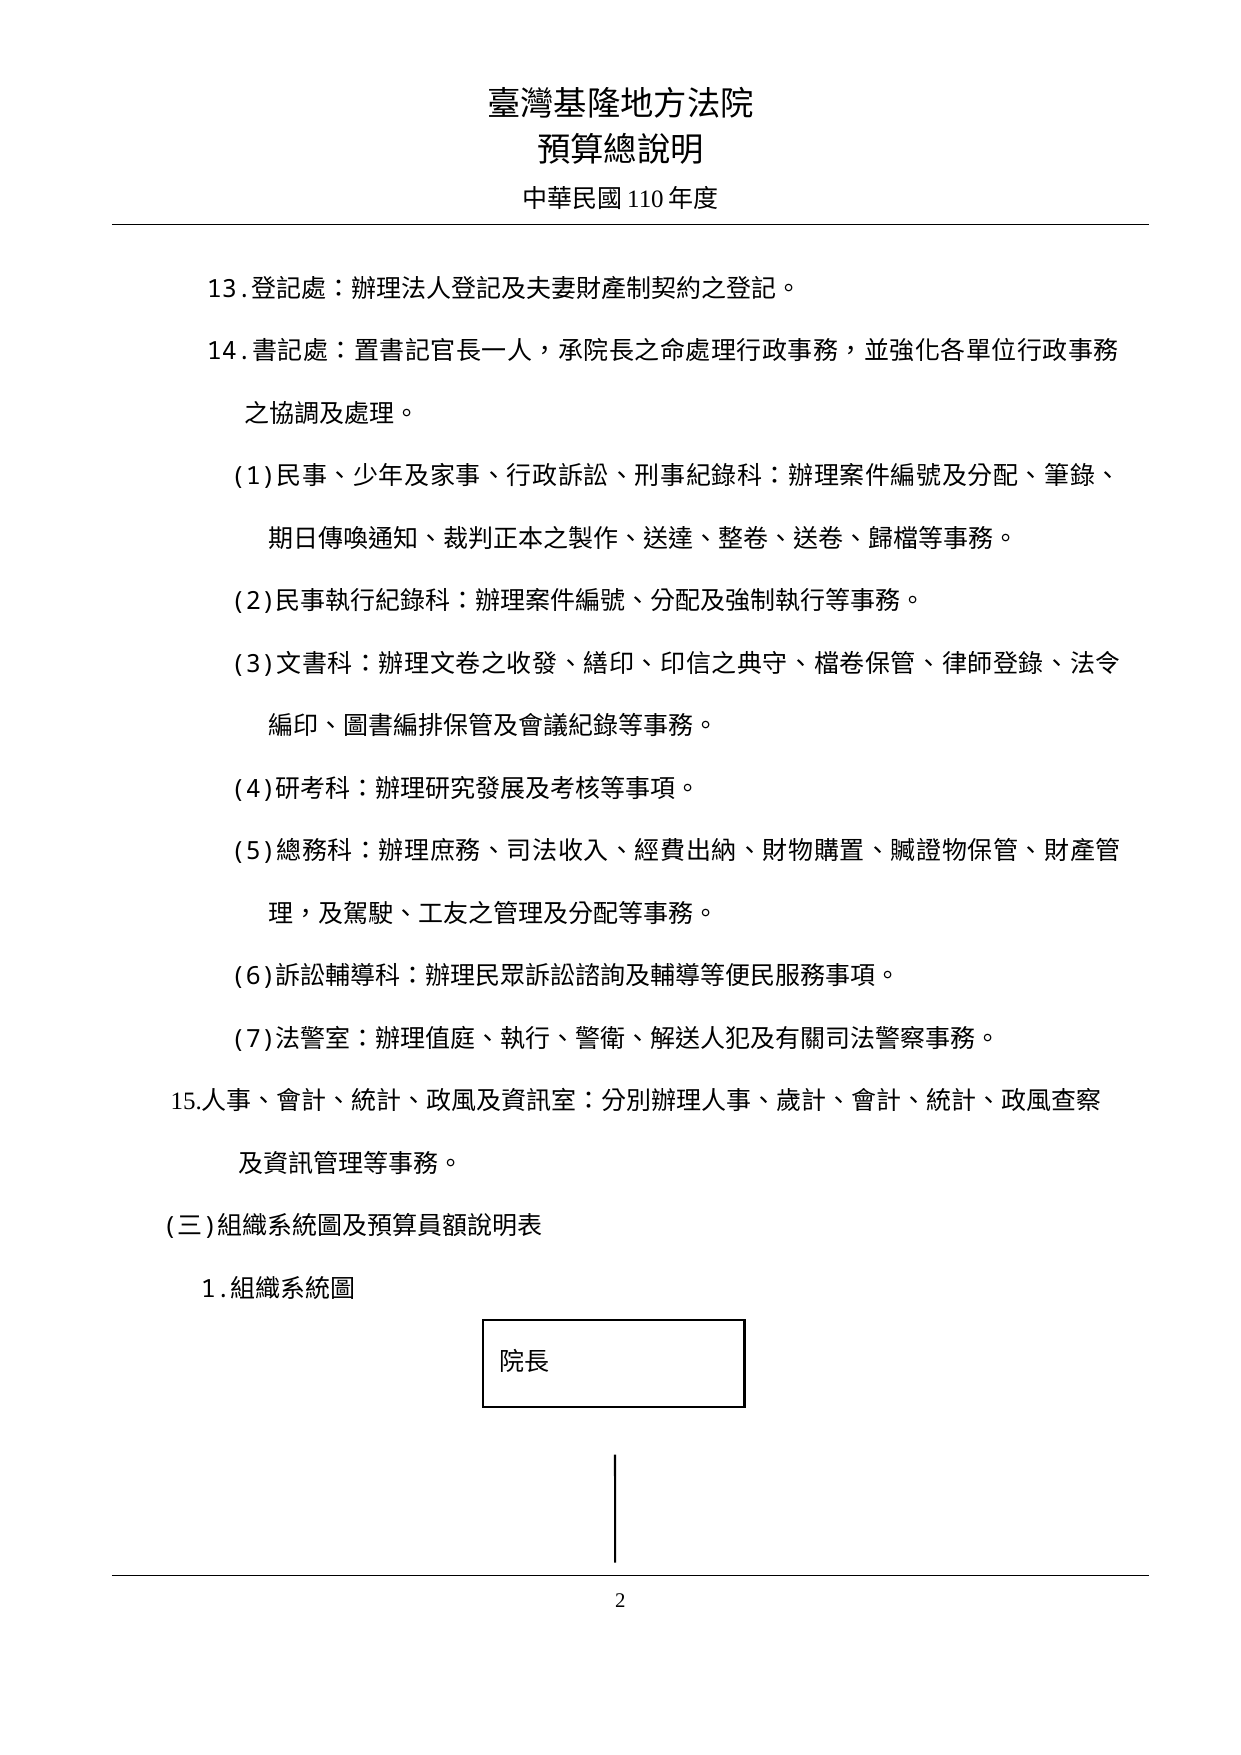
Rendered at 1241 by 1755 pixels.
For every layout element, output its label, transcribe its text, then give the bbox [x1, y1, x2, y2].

text 13.登記處：辦理法人登記及夫妻財產制契約之登記。 [207, 245, 1122, 307]
text (7)法警室：辦理值庭、執行、警衛、解送人犯及有關司法警察事務。 [231, 995, 1122, 1057]
text (5)總務科：辦理庶務、司法收入、經費出納、財物購置、贓證物保管、財產管理，及駕駛、工友之管理及分配等事務。 [231, 807, 1122, 932]
text (2)民事執行紀錄科：辦理案件編號、分配及強制執行等事務。 [231, 557, 1122, 620]
text 院長 [499, 1341, 728, 1377]
text (6)訴訟輔導科：辦理民眾訴訟諮詢及輔導等便民服務事項。 [231, 932, 1122, 995]
text (4)研考科：辦理研究發展及考核等事項。 [231, 745, 1122, 807]
text (1)民事、少年及家事、行政訴訟、刑事紀錄科：辦理案件編號及分配、筆錄、期日傳喚通知、裁判正本之製作、送達、整卷、送卷、歸檔等事務。 [231, 432, 1122, 557]
text (三)組織系統圖及預算員額說明表 [133, 1182, 1122, 1245]
text 15.人事、會計、統計、政風及資訊室：分別辦理人事、歲計、會計、統計、政風查察及資訊管理等事務。 [133, 1057, 1122, 1182]
text 14.書記處：置書記官長一人，承院長之命處理行政事務，並強化各單位行政事務之協調及處理。 [207, 307, 1122, 432]
text 1.組織系統圖 [118, 1245, 1122, 1307]
text (3)文書科：辦理文卷之收發、繕印、印信之典守、檔卷保管、律師登錄、法令編印、圖書編排保管及會議紀錄等事務。 [231, 620, 1122, 745]
